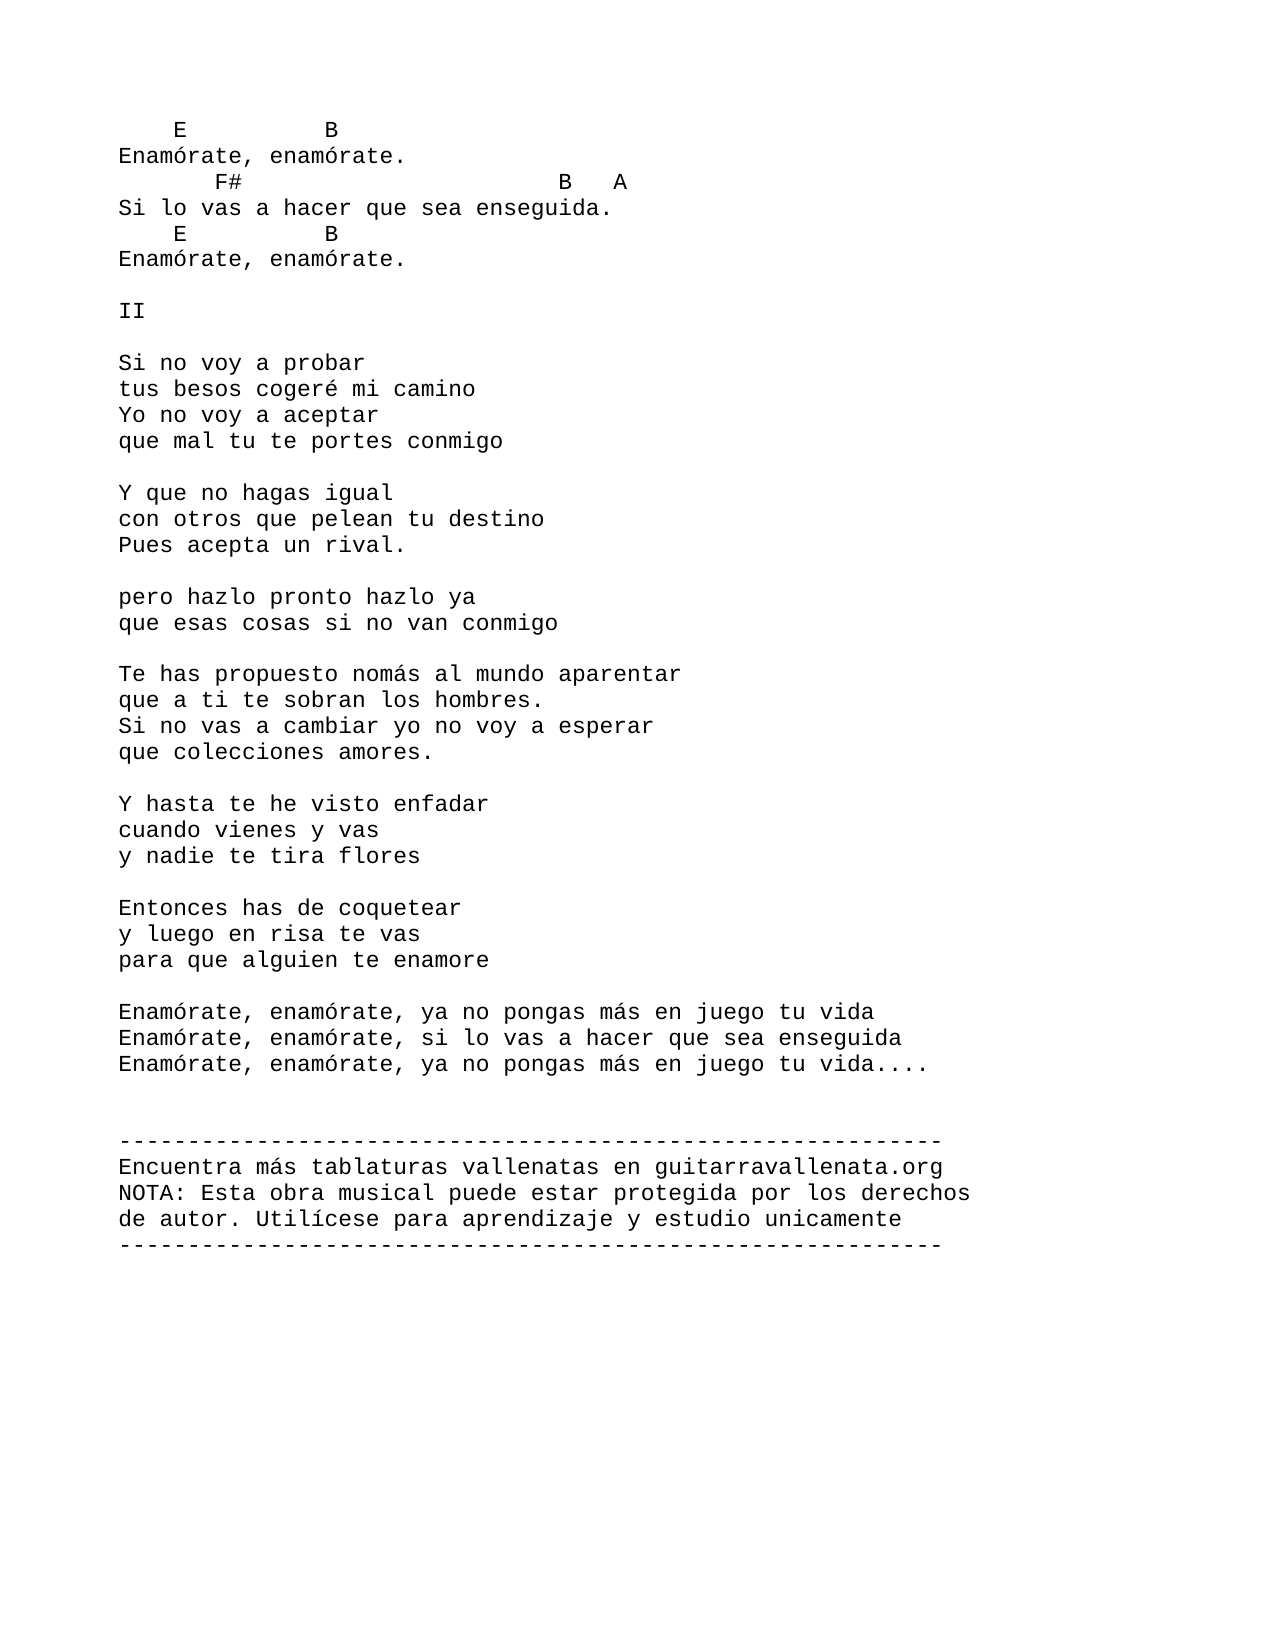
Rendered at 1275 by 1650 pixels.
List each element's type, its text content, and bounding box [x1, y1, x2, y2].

text Enamórate, enamórate, ya no pongas más en juego tu vida.... [118, 1052, 1157, 1078]
text de autor. Utilícese para aprendizaje y estudio unicamente [118, 1207, 1157, 1233]
text Enamórate, enamórate. [118, 248, 1157, 274]
text Enamórate, enamórate, ya no pongas más en juego tu vida [118, 1000, 1157, 1026]
text NOTA: Esta obra musical puede estar protegida por los derechos [118, 1182, 1157, 1207]
text Si lo vas a hacer que sea enseguida. [118, 196, 1157, 222]
text Y que no hagas igual [118, 481, 1157, 507]
text que a ti te sobran los hombres. [118, 689, 1157, 715]
text que colecciones amores. [118, 741, 1157, 767]
text Yo no voy a aceptar [118, 403, 1157, 429]
text Si no vas a cambiar yo no voy a esperar [118, 715, 1157, 741]
text y luego en risa te vas [118, 922, 1157, 948]
text II [118, 300, 1157, 326]
text que esas cosas si no van conmigo [118, 611, 1157, 637]
text Pues acepta un rival. [118, 533, 1157, 559]
text ------------------------------------------------------------ [118, 1233, 1157, 1259]
text tus besos cogeré mi camino [118, 377, 1157, 403]
text E B [118, 222, 1157, 248]
text con otros que pelean tu destino [118, 507, 1157, 533]
text Enamórate, enamórate, si lo vas a hacer que sea enseguida [118, 1026, 1157, 1052]
text Encuentra más tablaturas vallenatas en guitarravallenata.org [118, 1156, 1157, 1182]
text para que alguien te enamore [118, 948, 1157, 974]
text E B [118, 118, 1157, 144]
text ------------------------------------------------------------ [118, 1130, 1157, 1156]
text Si no voy a probar [118, 352, 1157, 377]
text Te has propuesto nomás al mundo aparentar [118, 663, 1157, 689]
text Entonces has de coquetear [118, 896, 1157, 922]
text Y hasta te he visto enfadar [118, 792, 1157, 818]
text y nadie te tira flores [118, 844, 1157, 870]
text F# B A [118, 170, 1157, 196]
text Enamórate, enamórate. [118, 144, 1157, 170]
text pero hazlo pronto hazlo ya [118, 585, 1157, 611]
text que mal tu te portes conmigo [118, 429, 1157, 455]
text cuando vienes y vas [118, 818, 1157, 844]
